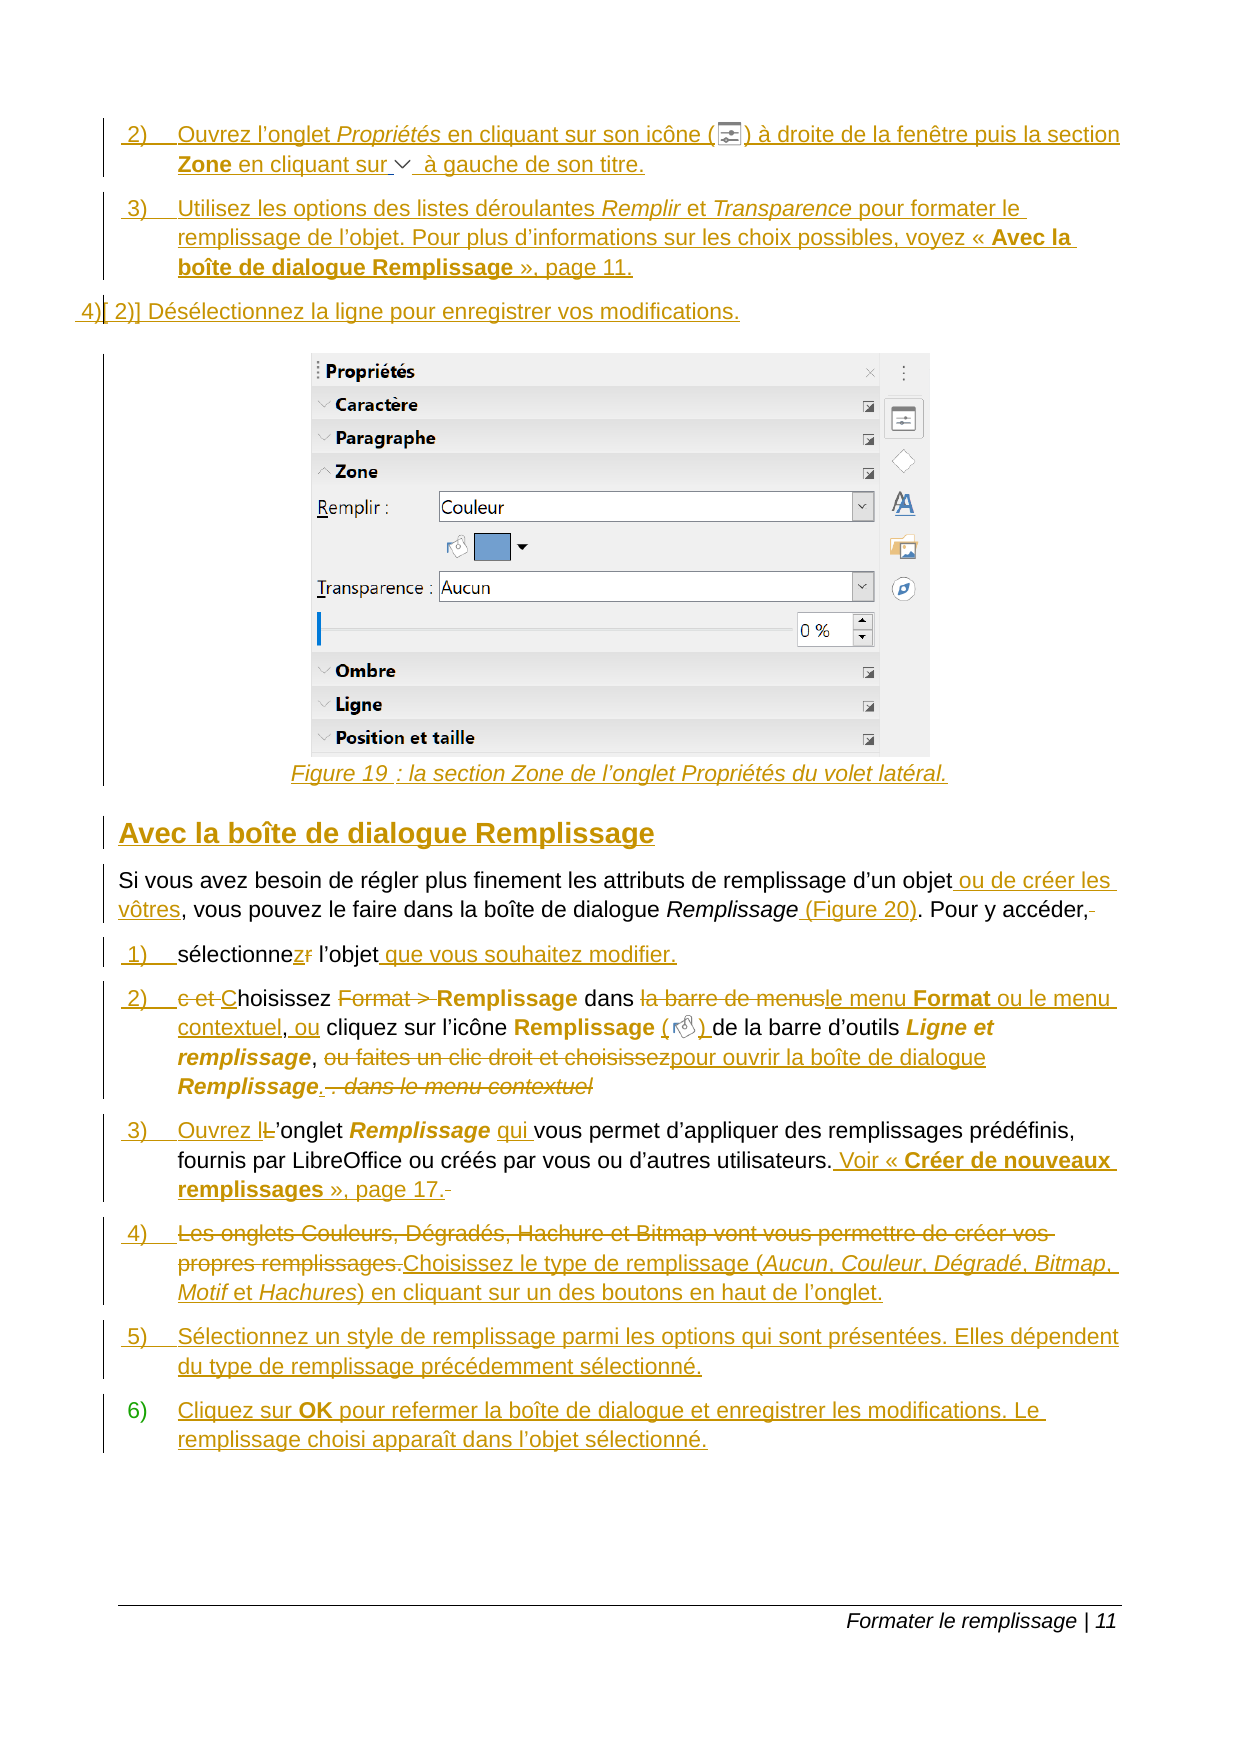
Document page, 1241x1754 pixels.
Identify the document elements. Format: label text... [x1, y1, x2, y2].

subtitle Avec la boîte de dialogue Remplissage [118, 816, 1122, 849]
picture [311, 353, 930, 757]
list Choisissez le type de remplissage (Aucun, Couleur, Dégradé, Bitmap, Motif et Hachures) en cliquant sur un des boutons en haut de l’onglet. [148, 1217, 1122, 1305]
list Ouvrez l’onglet Propriétés en cliquant sur son icône () à droite de la fenêtre puis la section Zone en cliquant sur à gauche de son titre. [148, 118, 1122, 177]
list Désélectionnez la ligne pour enregistrer vos modifications. [148, 295, 1122, 324]
list sélectionnez l’objet que vous souhaitez modifier. [148, 937, 1122, 967]
list Ouvrez l’onglet Remplissage qui vous permet d’appliquer des remplissages prédéfinis, fournis par LibreOffice ou créés par vous ou d’autres utilisateurs. Voir « Créer de nouveaux remplissages », page 17. [148, 1114, 1122, 1202]
list Choisissez Remplissage dans le menu Format ou le menu contextuel, ou cliquez sur l’icône Remplissage () de la barre d’outils Ligne et remplissage, pour ouvrir la boîte de dialogue Remplissage. [148, 981, 1122, 1099]
text Si vous avez besoin de régler plus finement les attributs de remplissage d’un objet ou de créer les vôtres, vous pouvez le faire dans la boîte de dialogue Remplissage (Figure 20). Pour y accéder, [118, 864, 1122, 923]
list Utilisez les options des listes déroulantes Remplir et Transparence pour formater le remplissage de l’objet. Pour plus d’informations sur les choix possibles, voyez « Avec la boîte de dialogue Remplissage », page 11. [148, 192, 1122, 280]
text Figure 19 : la section Zone de l’onglet Propriétés du volet latéral. [118, 757, 1122, 786]
list Sélectionnez un style de remplissage parmi les options qui sont présentées. Elles dépendent du type de remplissage précédemment sélectionné. [148, 1320, 1122, 1379]
list Cliquez sur OK pour refermer la boîte de dialogue et enregistrer les modifications. Le remplissage choisi apparaît dans l’objet sélectionné. [148, 1393, 1122, 1452]
